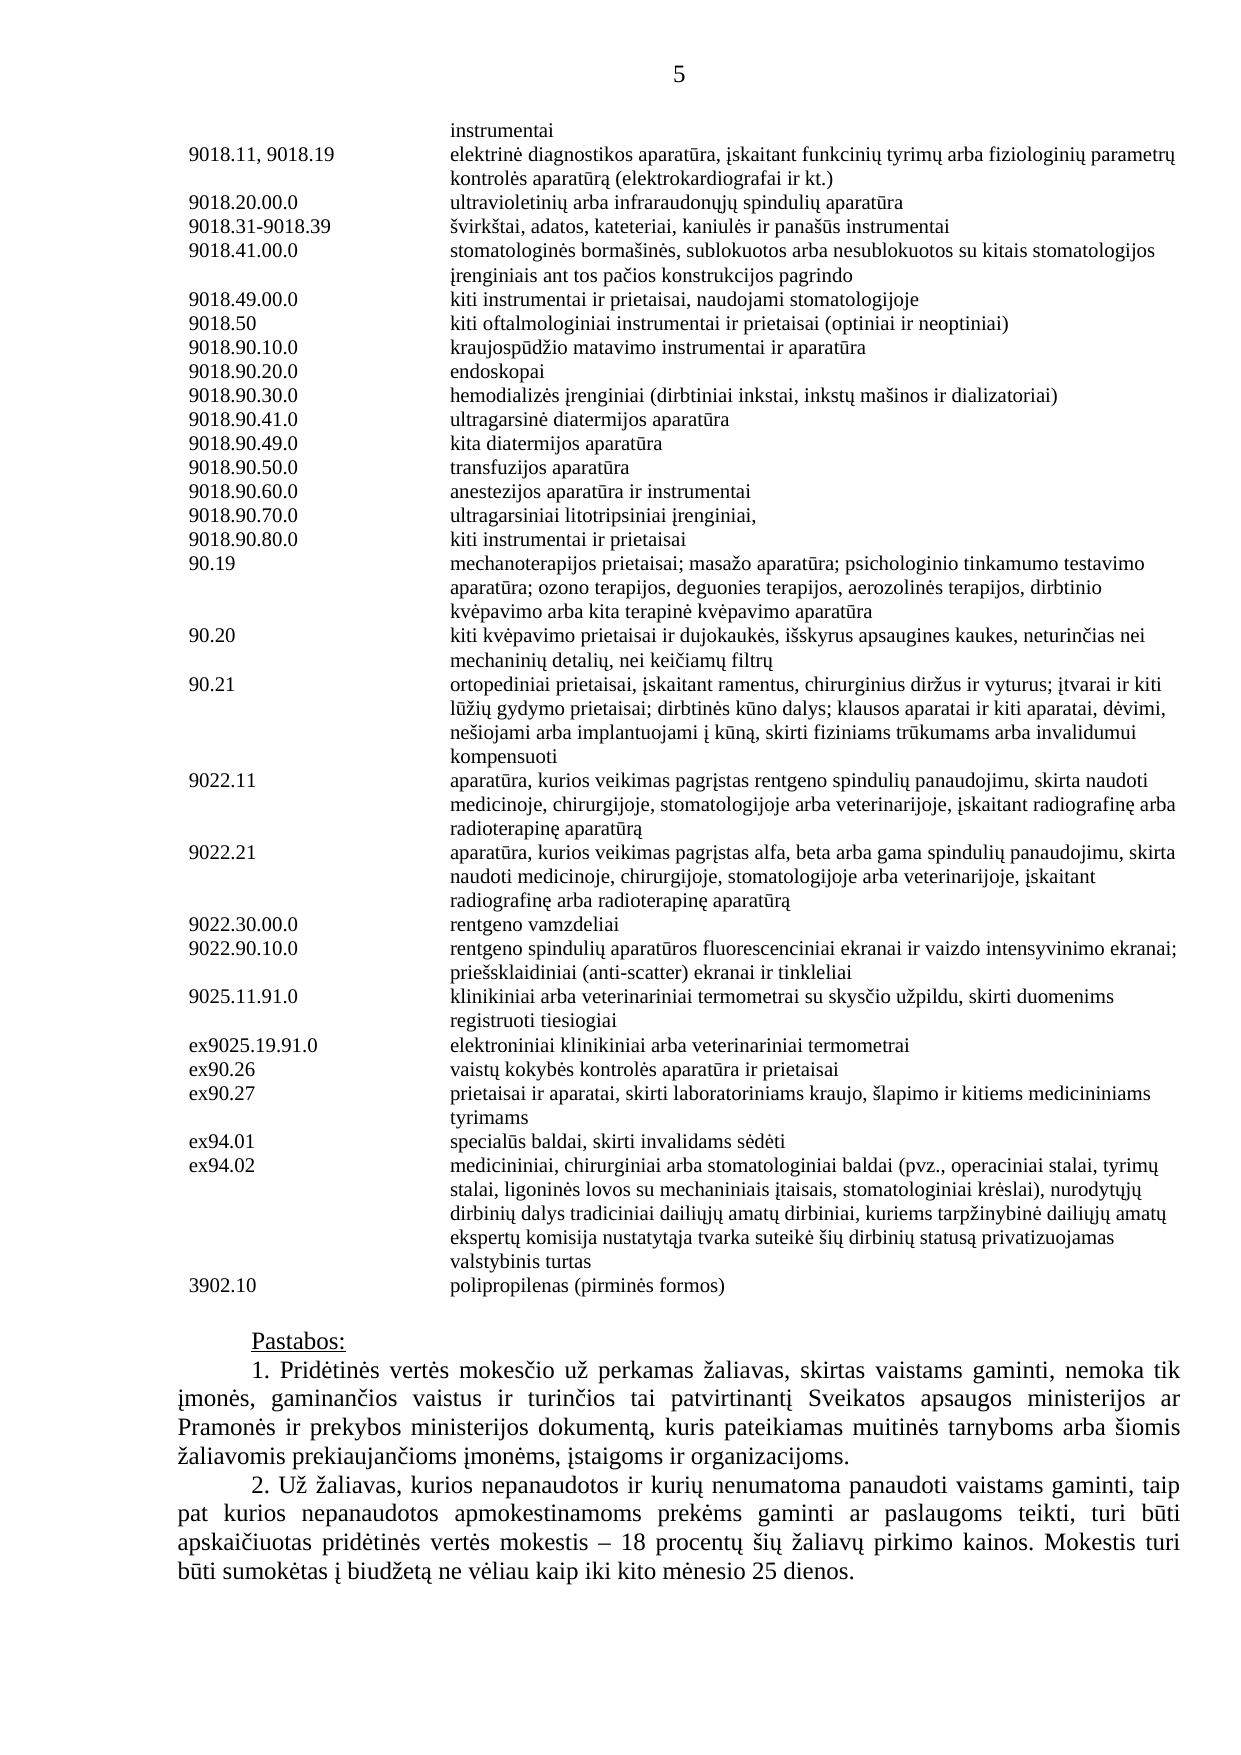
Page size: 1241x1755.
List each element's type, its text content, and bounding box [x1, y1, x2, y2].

table_cell ex90.26 [177, 1057, 438, 1081]
table_cell 90.21 [177, 672, 438, 768]
table_cell 9018.90.49.0 [177, 431, 438, 455]
table_cell ultragarsinė diatermijos aparatūra [439, 407, 1204, 431]
table_cell 9018.90.30.0 [177, 383, 438, 407]
table_cell elektrinė diagnostikos aparatūra, įskaitant funkcinių tyrimų arba fiziologinių parametrų kontrolės aparatūrą (elektrokardiografai ir kt.) [439, 142, 1204, 190]
table_cell švirkštai, adatos, kateteriai, kaniulės ir panašūs instrumentai [439, 214, 1204, 238]
table_cell 9018.31-9018.39 [177, 214, 438, 238]
table_cell ex90.27 [177, 1081, 438, 1129]
table_cell 9022.21 [177, 840, 438, 912]
table_cell ex9025.19.91.0 [177, 1033, 438, 1057]
table_cell ultragarsiniai litotripsiniai įrenginiai, [439, 503, 1204, 527]
table_cell vaistų kokybės kontrolės aparatūra ir prietaisai [439, 1057, 1204, 1081]
table_cell kiti instrumentai ir prietaisai, naudojami stomatologijoje [439, 287, 1204, 311]
table_cell 9022.30.00.0 [177, 912, 438, 936]
text 2. Už žaliavas, kurios nepanaudotos ir kurių nenumatoma panaudoti vaistams gaminti, taip pat kurios nepanaudotos apmokestinamoms prekėms gaminti ar paslaugoms teikti, turi būti apskaičiuotas pridėtinės vertės mokestis – 18 procentų šių žaliavų pirkimo kainos. Mokestis turi būti sumokėtas į biudžetą ne vėliau kaip iki kito mėnesio 25 dienos. [177, 1470, 1181, 1585]
table_cell rentgeno vamzdeliai [439, 912, 1204, 936]
table_cell 9018.49.00.0 [177, 287, 438, 311]
table_cell 9018.11, 9018.19 [177, 142, 438, 190]
table_cell instrumentai [439, 118, 1204, 142]
table_cell ultravioletinių arba infraraudonųjų spindulių aparatūra [439, 190, 1204, 214]
table_cell klinikiniai arba veterinariniai termometrai su skysčio užpildu, skirti duomenims registruoti tiesiogiai [439, 984, 1204, 1032]
table_cell 9018.90.10.0 [177, 335, 438, 359]
text 1. Pridėtinės vertės mokesčio už perkamas žaliavas, skirtas vaistams gaminti, nemoka tik įmonės, gaminančios vaistus ir turinčios tai patvirtinantį Sveikatos apsaugos ministerijos ar Pramonės ir prekybos ministerijos dokumentą, kuris pateikiamas muitinės tarnyboms arba šiomis žaliavomis prekiaujančioms įmonėms, įstaigoms ir organizacijoms. [177, 1355, 1181, 1470]
table_cell elektroniniai klinikiniai arba veterinariniai termometrai [439, 1033, 1204, 1057]
table_cell 3902.10 [177, 1273, 438, 1297]
table_cell kraujospūdžio matavimo instrumentai ir aparatūra [439, 335, 1204, 359]
table_cell transfuzijos aparatūra [439, 455, 1204, 479]
table_cell kiti oftalmologiniai instrumentai ir prietaisai (optiniai ir neoptiniai) [439, 311, 1204, 335]
table_cell kiti instrumentai ir prietaisai [439, 527, 1204, 551]
table_cell 9018.90.80.0 [177, 527, 438, 551]
table_cell medicininiai, chirurginiai arba stomatologiniai baldai (pvz., operaciniai stalai, tyrimų stalai, ligoninės lovos su mechaniniais įtaisais, stomatologiniai krėslai), nurodytųjų dirbinių dalys tradiciniai dailiųjų amatų dirbiniai, kuriems tarpžinybinė dailiųjų amatų ekspertų komisija nustatytąja tvarka suteikė šių dirbinių statusą privatizuojamas valstybinis turtas [439, 1153, 1204, 1273]
table_cell ex94.01 [177, 1129, 438, 1153]
table_cell 90.19 [177, 551, 438, 623]
table_cell rentgeno spindulių aparatūros fluorescenciniai ekranai ir vaizdo intensyvinimo ekranai; priešsklaidiniai (anti-scatter) ekranai ir tinkleliai [439, 936, 1204, 984]
table_cell anestezijos aparatūra ir instrumentai [439, 479, 1204, 503]
table_cell 90.20 [177, 624, 438, 672]
table_cell kiti kvėpavimo prietaisai ir dujokaukės, išskyrus apsaugines kaukes, neturinčias nei mechaninių detalių, nei keičiamų filtrų [439, 624, 1204, 672]
table_cell mechanoterapijos prietaisai; masažo aparatūra; psichologinio tinkamumo testavimo aparatūra; ozono terapijos, deguonies terapijos, aerozolinės terapijos, dirbtinio kvėpavimo arba kita terapinė kvėpavimo aparatūra [439, 551, 1204, 623]
table_cell ex94.02 [177, 1153, 438, 1273]
table_cell specialūs baldai, skirti invalidams sėdėti [439, 1129, 1204, 1153]
table_cell endoskopai [439, 359, 1204, 383]
table_cell aparatūra, kurios veikimas pagrįstas rentgeno spindulių panaudojimu, skirta naudoti medicinoje, chirurgijoje, stomatologijoje arba veterinarijoje, įskaitant radiografinę arba radioterapinę aparatūrą [439, 768, 1204, 840]
table_cell 9018.50 [177, 311, 438, 335]
table_cell stomatologinės bormašinės, sublokuotos arba nesublokuotos su kitais stomatologijos įrenginiais ant tos pačios konstrukcijos pagrindo [439, 239, 1204, 287]
table_cell ortopediniai prietaisai, įskaitant ramentus, chirurginius diržus ir vyturus; įtvarai ir kiti lūžių gydymo prietaisai; dirbtinės kūno dalys; klausos aparatai ir kiti aparatai, dėvimi, nešiojami arba implantuojami į kūną, skirti fiziniams trūkumams arba invalidumui kompensuoti [439, 672, 1204, 768]
table_cell 9018.90.60.0 [177, 479, 438, 503]
table_cell polipropilenas (pirminės formos) [439, 1273, 1204, 1297]
table_cell 9025.11.91.0 [177, 984, 438, 1032]
table_cell [177, 118, 438, 142]
table_cell 9018.20.00.0 [177, 190, 438, 214]
table_cell prietaisai ir aparatai, skirti laboratoriniams kraujo, šlapimo ir kitiems medicininiams tyrimams [439, 1081, 1204, 1129]
table_cell kita diatermijos aparatūra [439, 431, 1204, 455]
table_cell 9018.90.41.0 [177, 407, 438, 431]
table_cell aparatūra, kurios veikimas pagrįstas alfa, beta arba gama spindulių panaudojimu, skirta naudoti medicinoje, chirurgijoje, stomatologijoje arba veterinarijoje, įskaitant radiografinę arba radioterapinę aparatūrą [439, 840, 1204, 912]
text Pastabos: [177, 1326, 1181, 1355]
table_cell hemodializės įrenginiai (dirbtiniai inkstai, inkstų mašinos ir dializatoriai) [439, 383, 1204, 407]
table_cell 9018.90.20.0 [177, 359, 438, 383]
table_cell 9022.90.10.0 [177, 936, 438, 984]
table_cell 9018.41.00.0 [177, 239, 438, 287]
table_cell 9022.11 [177, 768, 438, 840]
table_cell 9018.90.50.0 [177, 455, 438, 479]
table_cell 9018.90.70.0 [177, 503, 438, 527]
